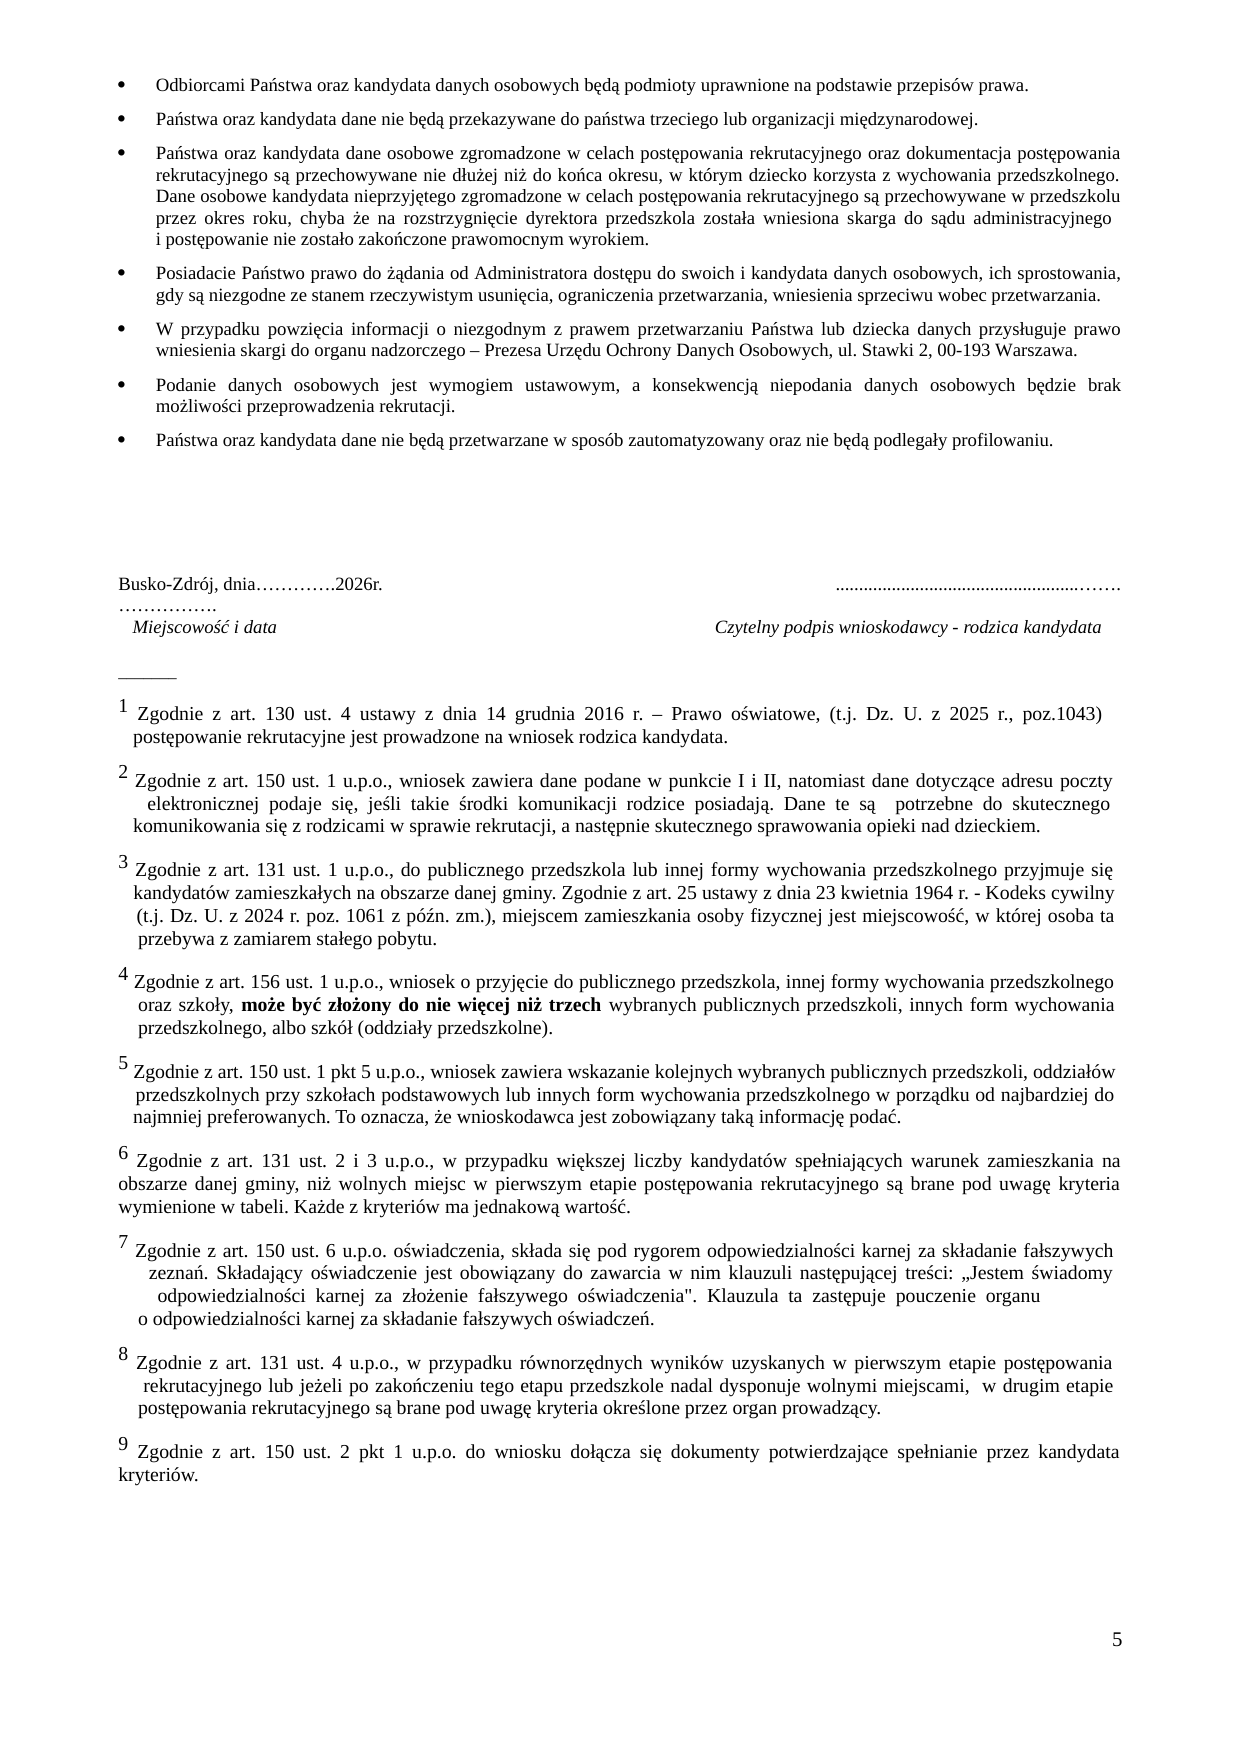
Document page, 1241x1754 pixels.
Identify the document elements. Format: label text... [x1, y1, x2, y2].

text 7 Zgodnie z art. 150 ust. 6 u.p.o. oświadczenia, składa się pod rygorem odpowiedzialności karnej za składanie fałszywych zeznań. Składający oświadczenie jest obowiązany do zawarcia w nim klauzuli następującej treści: „Jestem świadomy odpowiedzialności karnej za złożenie fałszywego oświadczenia". Klauzula ta zastępuje pouczenie organu o odpowiedzialności karnej za składanie fałszywych oświadczeń. [118, 1230, 1122, 1330]
list Podanie danych osobowych jest wymogiem ustawowym, a konsekwencją niepodania danych osobowych będzie brak możliwości przeprowadzenia rekrutacji. [118, 373, 1122, 417]
text 8 Zgodnie z art. 131 ust. 4 u.p.o., w przypadku równorzędnych wyników uzyskanych w pierwszym etapie postępowania rekrutacyjnego lub jeżeli po zakończeniu tego etapu przedszkole nadal dysponuje wolnymi miejscami, w drugim etapie postępowania rekrutacyjnego są brane pod uwagę kryteria określone przez organ prowadzący. [118, 1342, 1122, 1419]
list Państwa oraz kandydata dane nie będą przekazywane do państwa trzeciego lub organizacji międzynarodowej. [118, 108, 1122, 129]
text Busko-Zdrój, dnia………….2026r. ....................................................…….……………. Miejscowość i data Czytelny podpis wnioskodawcy - rodzica kandydata [118, 572, 1122, 637]
list Państwa oraz kandydata dane nie będą przetwarzane w sposób zautomatyzowany oraz nie będą podlegały profilowaniu. [118, 429, 1122, 451]
text 3 Zgodnie z art. 131 ust. 1 u.p.o., do publicznego przedszkola lub innej formy wychowania przedszkolnego przyjmuje się kandydatów zamieszkałych na obszarze danej gminy. Zgodnie z art. 25 ustawy z dnia 23 kwietnia 1964 r. - Kodeks cywilny (t.j. Dz. U. z 2024 r. poz. 1061 z późn. zm.), miejscem zamieszkania osoby fizycznej jest miejscowość, w której osoba ta przebywa z zamiarem stałego pobytu. [118, 850, 1122, 949]
text 5 Zgodnie z art. 150 ust. 1 pkt 5 u.p.o., wniosek zawiera wskazanie kolejnych wybranych publicznych przedszkoli, oddziałów przedszkolnych przy szkołach podstawowych lub innych form wychowania przedszkolnego w porządku od najbardziej do najmniej preferowanych. To oznacza, że wnioskodawca jest zobowiązany taką informację podać. [118, 1051, 1122, 1128]
text 2 Zgodnie z art. 150 ust. 1 u.p.o., wniosek zawiera dane podane w punkcie I i II, natomiast dane dotyczące adresu poczty elektronicznej podaje się, jeśli takie środki komunikacji rodzice posiadają. Dane te są potrzebne do skutecznego komunikowania się z rodzicami w sprawie rekrutacji, a następnie skutecznego sprawowania opieki nad dzieckiem. [118, 760, 1122, 837]
text 1 Zgodnie z art. 130 ust. 4 ustawy z dnia 14 grudnia 2016 r. – Prawo oświatowe, (t.j. Dz. U. z 2025 r., poz.1043) postępowanie rekrutacyjne jest prowadzone na wniosek rodzica kandydata. [118, 694, 1122, 748]
text _______ [118, 662, 1122, 681]
list Państwa oraz kandydata dane osobowe zgromadzone w celach postępowania rekrutacyjnego oraz dokumentacja postępowania rekrutacyjnego są przechowywane nie dłużej niż do końca okresu, w którym dziecko korzysta z wychowania przedszkolnego. Dane osobowe kandydata nieprzyjętego zgromadzone w celach postępowania rekrutacyjnego są przechowywane w przedszkolu przez okres roku, chyba że na rozstrzygnięcie dyrektora przedszkola została wniesiona skarga do sądu administracyjnego i postępowanie nie zostało zakończone prawomocnym wyrokiem. [118, 142, 1122, 250]
list Odbiorcami Państwa oraz kandydata danych osobowych będą podmioty uprawnione na podstawie przepisów prawa. [118, 74, 1122, 95]
list W przypadku powzięcia informacji o niezgodnym z prawem przetwarzaniu Państwa lub dziecka danych przysługuje prawo wniesienia skargi do organu nadzorczego – Prezesa Urzędu Ochrony Danych Osobowych, ul. Stawki 2, 00-193 Warszawa. [118, 318, 1122, 361]
text 6 Zgodnie z art. 131 ust. 2 i 3 u.p.o., w przypadku większej liczby kandydatów spełniających warunek zamieszkania na obszarze danej gminy, niż wolnych miejsc w pierwszym etapie postępowania rekrutacyjnego są brane pod uwagę kryteria wymienione w tabeli. Każde z kryteriów ma jednakową wartość. [118, 1141, 1122, 1218]
text 9 Zgodnie z art. 150 ust. 2 pkt 1 u.p.o. do wniosku dołącza się dokumenty potwierdzające spełnianie przez kandydata kryteriów. [118, 1432, 1122, 1486]
text 4 Zgodnie z art. 156 ust. 1 u.p.o., wniosek o przyjęcie do publicznego przedszkola, innej formy wychowania przedszkolnego oraz szkoły, może być złożony do nie więcej niż trzech wybranych publicznych przedszkoli, innych form wychowania przedszkolnego, albo szkół (oddziały przedszkolne). [118, 962, 1122, 1039]
list Posiadacie Państwo prawo do żądania od Administratora dostępu do swoich i kandydata danych osobowych, ich sprostowania, gdy są niezgodne ze stanem rzeczywistym usunięcia, ograniczenia przetwarzania, wniesienia sprzeciwu wobec przetwarzania. [118, 262, 1122, 305]
